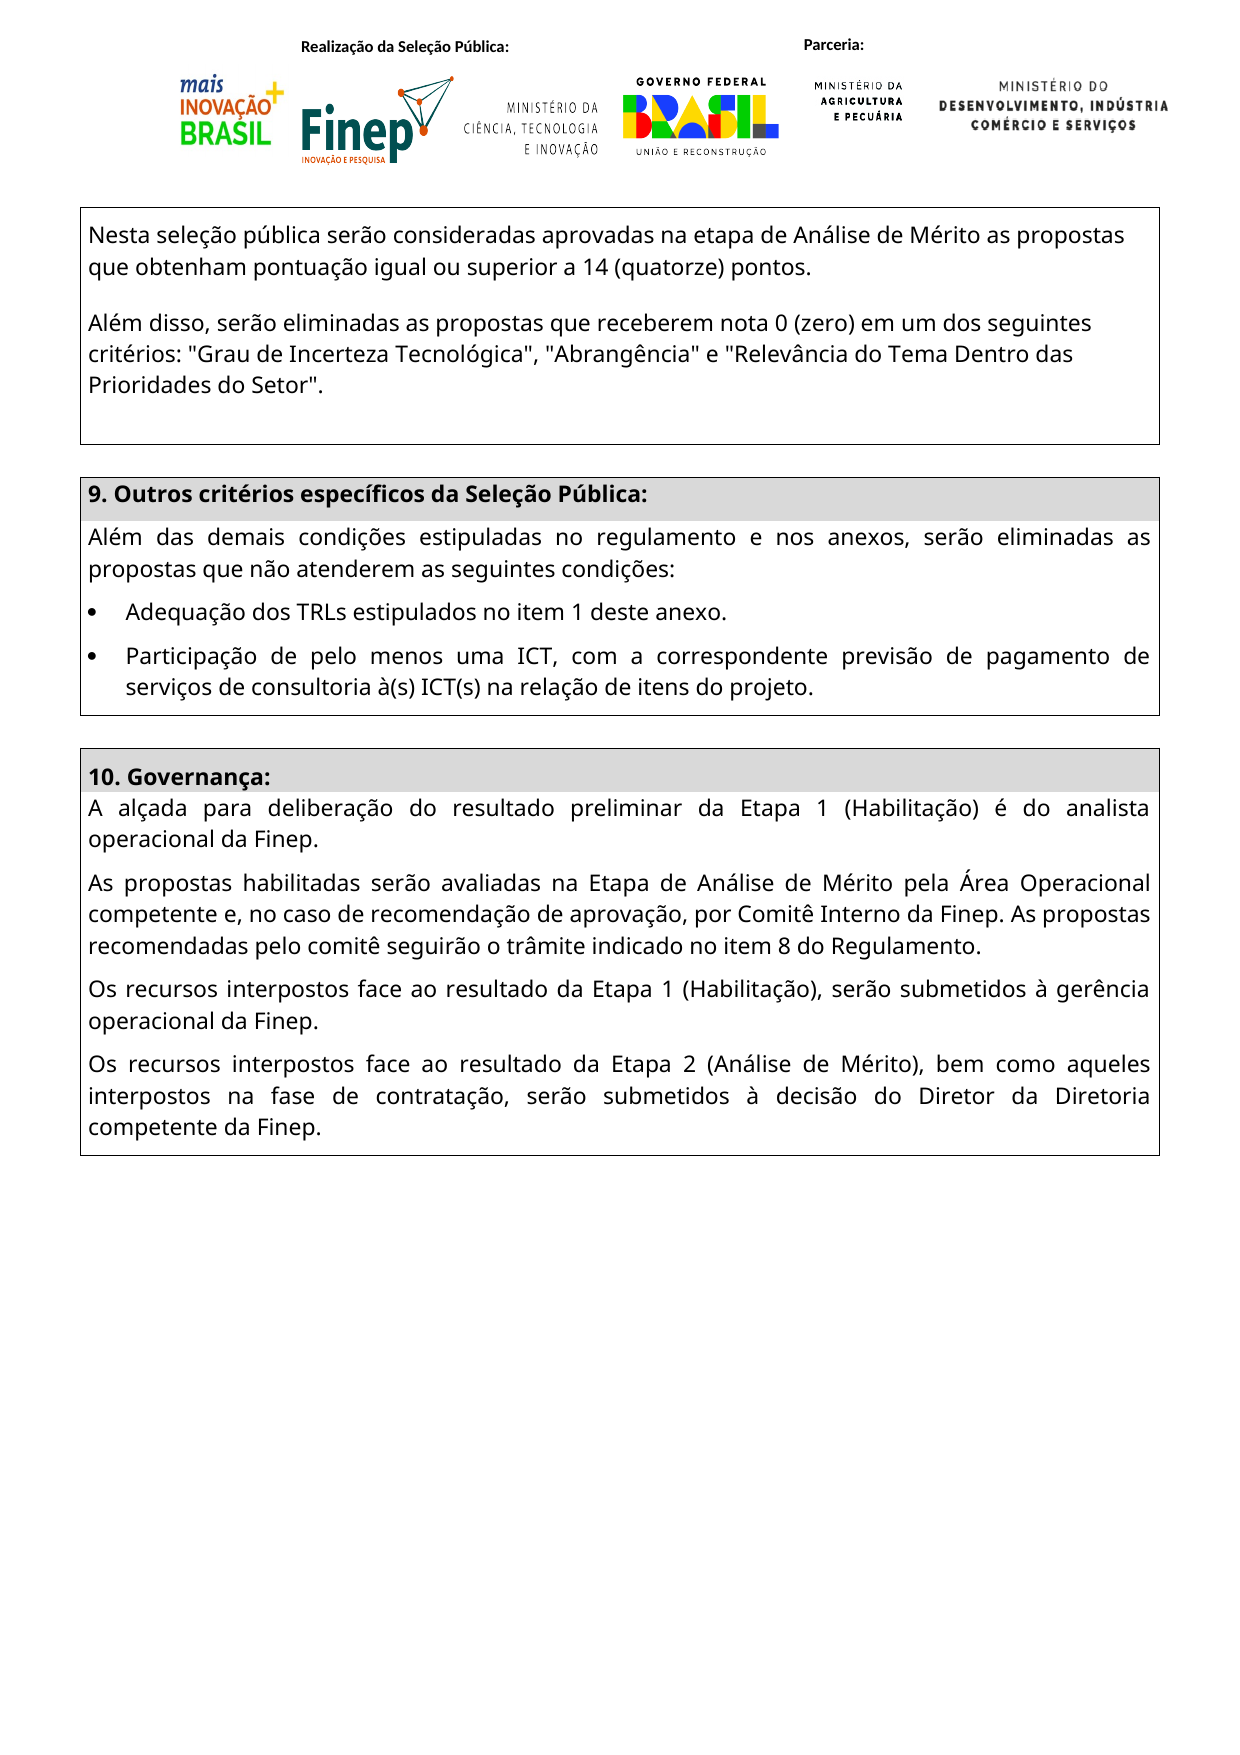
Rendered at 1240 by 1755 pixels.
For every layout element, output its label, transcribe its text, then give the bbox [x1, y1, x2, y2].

table_header 9. Outros critérios específicos da Seleção Pública: [81, 478, 1159, 521]
table_cell Além das demais condições estipuladas no regulamento e nos anexos, serão eliminadas as propostas que não atenderem as seguintes condições: Adequação dos TRLs estipulados no item 1 deste anexo. Participação de pelo menos uma ICT, com a correspondente previsão de pagamento de serviços de consultoria à(s) ICT(s) na relação de itens do projeto. [81, 521, 1159, 715]
table_cell A alçada para deliberação do resultado preliminar da Etapa 1 (Habilitação) é do analista operacional da Finep. As propostas habilitadas serão avaliadas na Etapa de Análise de Mérito pela Área Operacional competente e, no caso de recomendação de aprovação, por Comitê Interno da Finep. As propostas recomendadas pelo comitê seguirão o trâmite indicado no item 8 do Regulamento. Os recursos interpostos face ao resultado da Etapa 1 (Habilitação), serão submetidos à gerência operacional da Finep. Os recursos interpostos face ao resultado da Etapa 2 (Análise de Mérito), bem como aqueles interpostos na fase de contratação, serão submetidos à decisão do Diretor da Diretoria competente da Finep. [81, 792, 1159, 1155]
table_cell Nesta seleção pública serão consideradas aprovadas na etapa de Análise de Mérito as propostas que obtenham pontuação igual ou superior a 14 (quatorze) pontos. Além disso, serão eliminadas as propostas que receberem nota 0 (zero) em um dos seguintes critérios: "Grau de Incerteza Tecnológica", "Abrangência" e "Relevância do Tema Dentro das Prioridades do Setor". [81, 208, 1159, 444]
table_header 10. Governança: [81, 749, 1159, 792]
